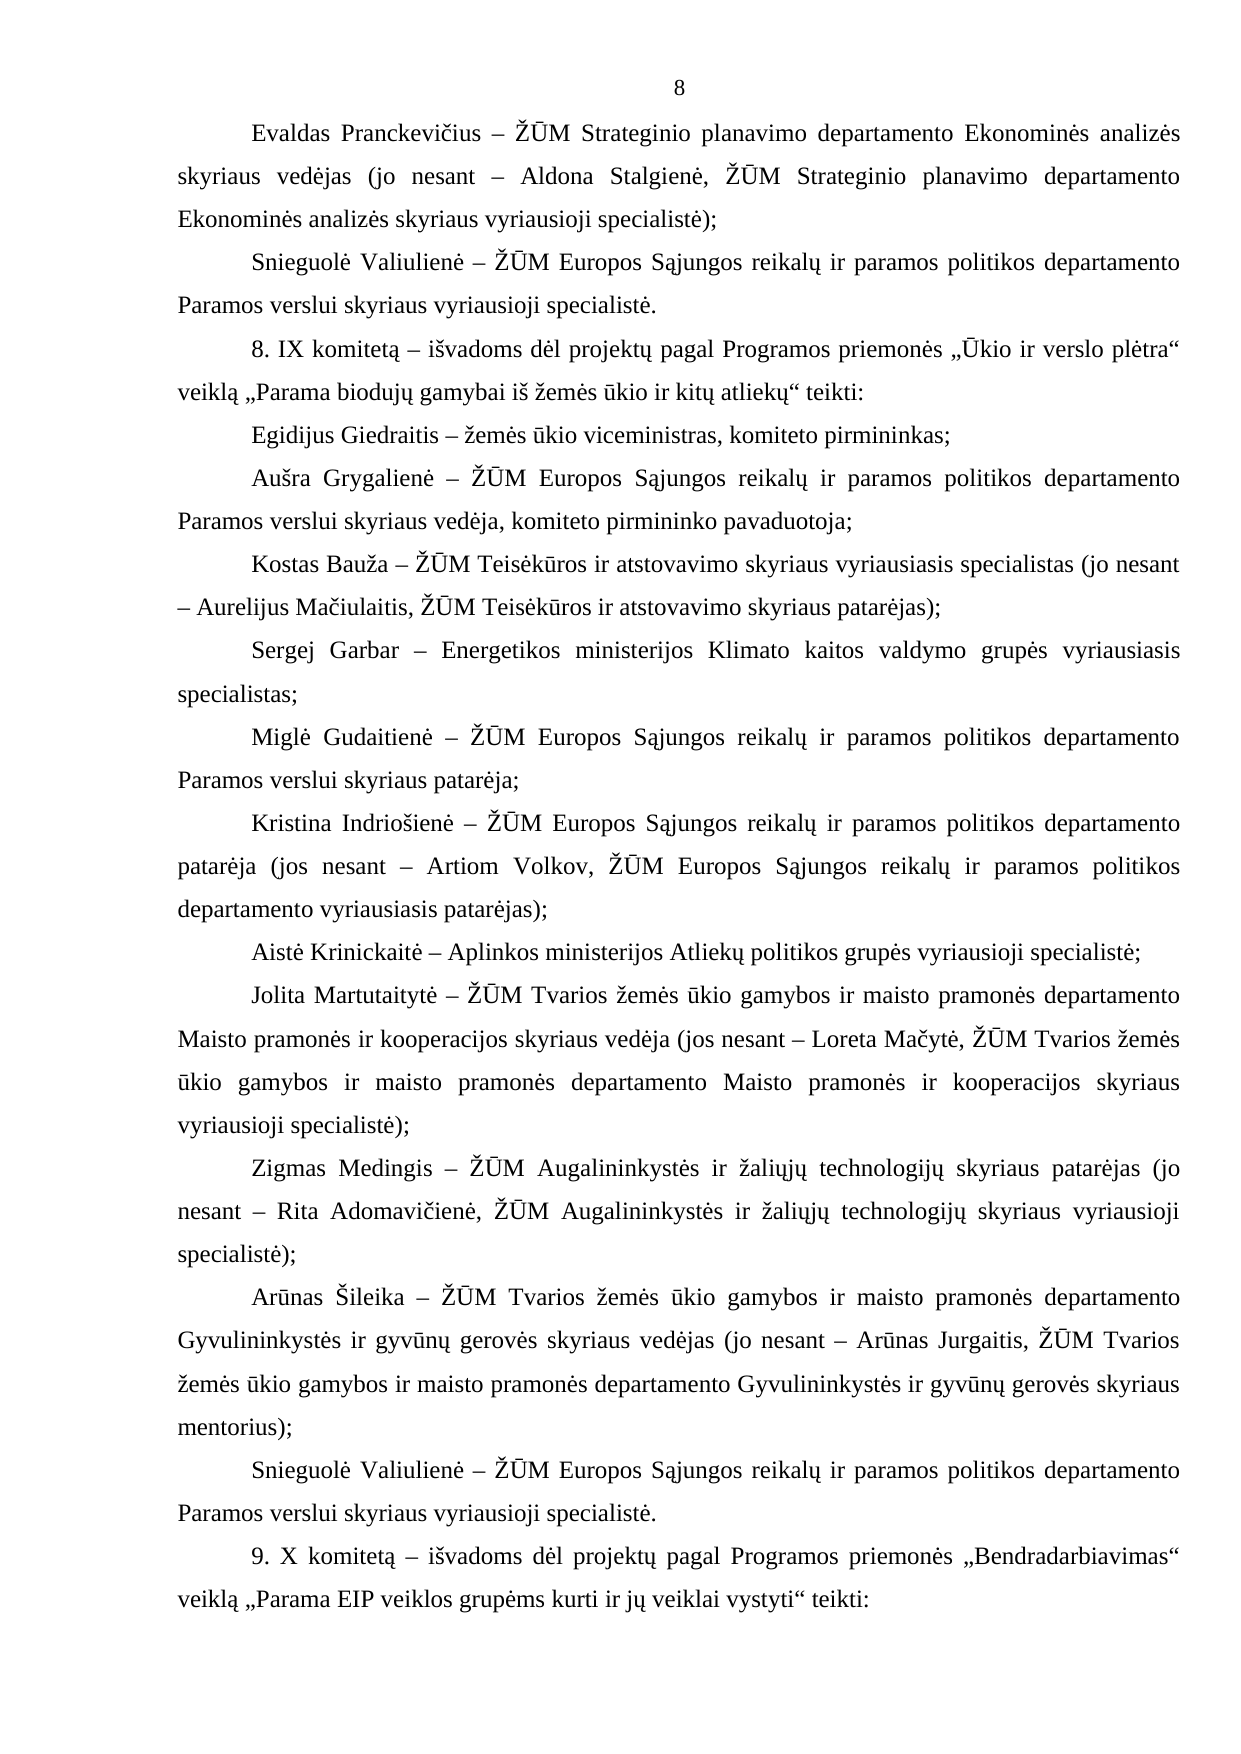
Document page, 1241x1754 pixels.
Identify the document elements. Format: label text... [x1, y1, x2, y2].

text Egidijus Giedraitis – žemės ūkio viceministras, komiteto pirmininkas; [177, 420, 1181, 449]
text Snieguolė Valiulienė – ŽŪM Europos Sąjungos reikalų ir paramos politikos departamento Paramos verslui skyriaus vyriausioji specialistė. [177, 247, 1181, 319]
text Evaldas Pranckevičius – ŽŪM Strateginio planavimo departamento Ekonominės analizės skyriaus vedėjas (jo nesant – Aldona Stalgienė, ŽŪM Strateginio planavimo departamento Ekonominės analizės skyriaus vyriausioji specialistė); [177, 118, 1181, 233]
text Miglė Gudaitienė – ŽŪM Europos Sąjungos reikalų ir paramos politikos departamento Paramos verslui skyriaus patarėja; [177, 722, 1181, 794]
text Arūnas Šileika – ŽŪM Tvarios žemės ūkio gamybos ir maisto pramonės departamento Gyvulininkystės ir gyvūnų gerovės skyriaus vedėjas (jo nesant – Arūnas Jurgaitis, ŽŪM Tvarios žemės ūkio gamybos ir maisto pramonės departamento Gyvulininkystės ir gyvūnų gerovės skyriaus mentorius); [177, 1282, 1181, 1441]
text Zigmas Medingis – ŽŪM Augalininkystės ir žaliųjų technologijų skyriaus patarėjas (jo nesant – Rita Adomavičienė, ŽŪM Augalininkystės ir žaliųjų technologijų skyriaus vyriausioji specialistė); [177, 1153, 1181, 1268]
text 9. X komitetą – išvadoms dėl projektų pagal Programos priemonės „Bendradarbiavimas“ veiklą „Parama EIP veiklos grupėms kurti ir jų veiklai vystyti“ teikti: [177, 1541, 1181, 1613]
text Kostas Bauža – ŽŪM Teisėkūros ir atstovavimo skyriaus vyriausiasis specialistas (jo nesant – Aurelijus Mačiulaitis, ŽŪM Teisėkūros ir atstovavimo skyriaus patarėjas); [177, 549, 1181, 621]
text Sergej Garbar – Energetikos ministerijos Klimato kaitos valdymo grupės vyriausiasis specialistas; [177, 636, 1181, 707]
text 8. IX komitetą – išvadoms dėl projektų pagal Programos priemonės „Ūkio ir verslo plėtra“ veiklą „Parama biodujų gamybai iš žemės ūkio ir kitų atliekų“ teikti: [177, 334, 1181, 406]
text Aistė Krinickaitė – Aplinkos ministerijos Atliekų politikos grupės vyriausioji specialistė; [177, 937, 1181, 966]
text Snieguolė Valiulienė – ŽŪM Europos Sąjungos reikalų ir paramos politikos departamento Paramos verslui skyriaus vyriausioji specialistė. [177, 1455, 1181, 1527]
text Aušra Grygalienė – ŽŪM Europos Sąjungos reikalų ir paramos politikos departamento Paramos verslui skyriaus vedėja, komiteto pirmininko pavaduotoja; [177, 463, 1181, 535]
text Kristina Indriošienė – ŽŪM Europos Sąjungos reikalų ir paramos politikos departamento patarėja (jos nesant – Artiom Volkov, ŽŪM Europos Sąjungos reikalų ir paramos politikos departamento vyriausiasis patarėjas); [177, 808, 1181, 923]
text Jolita Martutaitytė – ŽŪM Tvarios žemės ūkio gamybos ir maisto pramonės departamento Maisto pramonės ir kooperacijos skyriaus vedėja (jos nesant – Loreta Mačytė, ŽŪM Tvarios žemės ūkio gamybos ir maisto pramonės departamento Maisto pramonės ir kooperacijos skyriaus vyriausioji specialistė); [177, 981, 1181, 1139]
